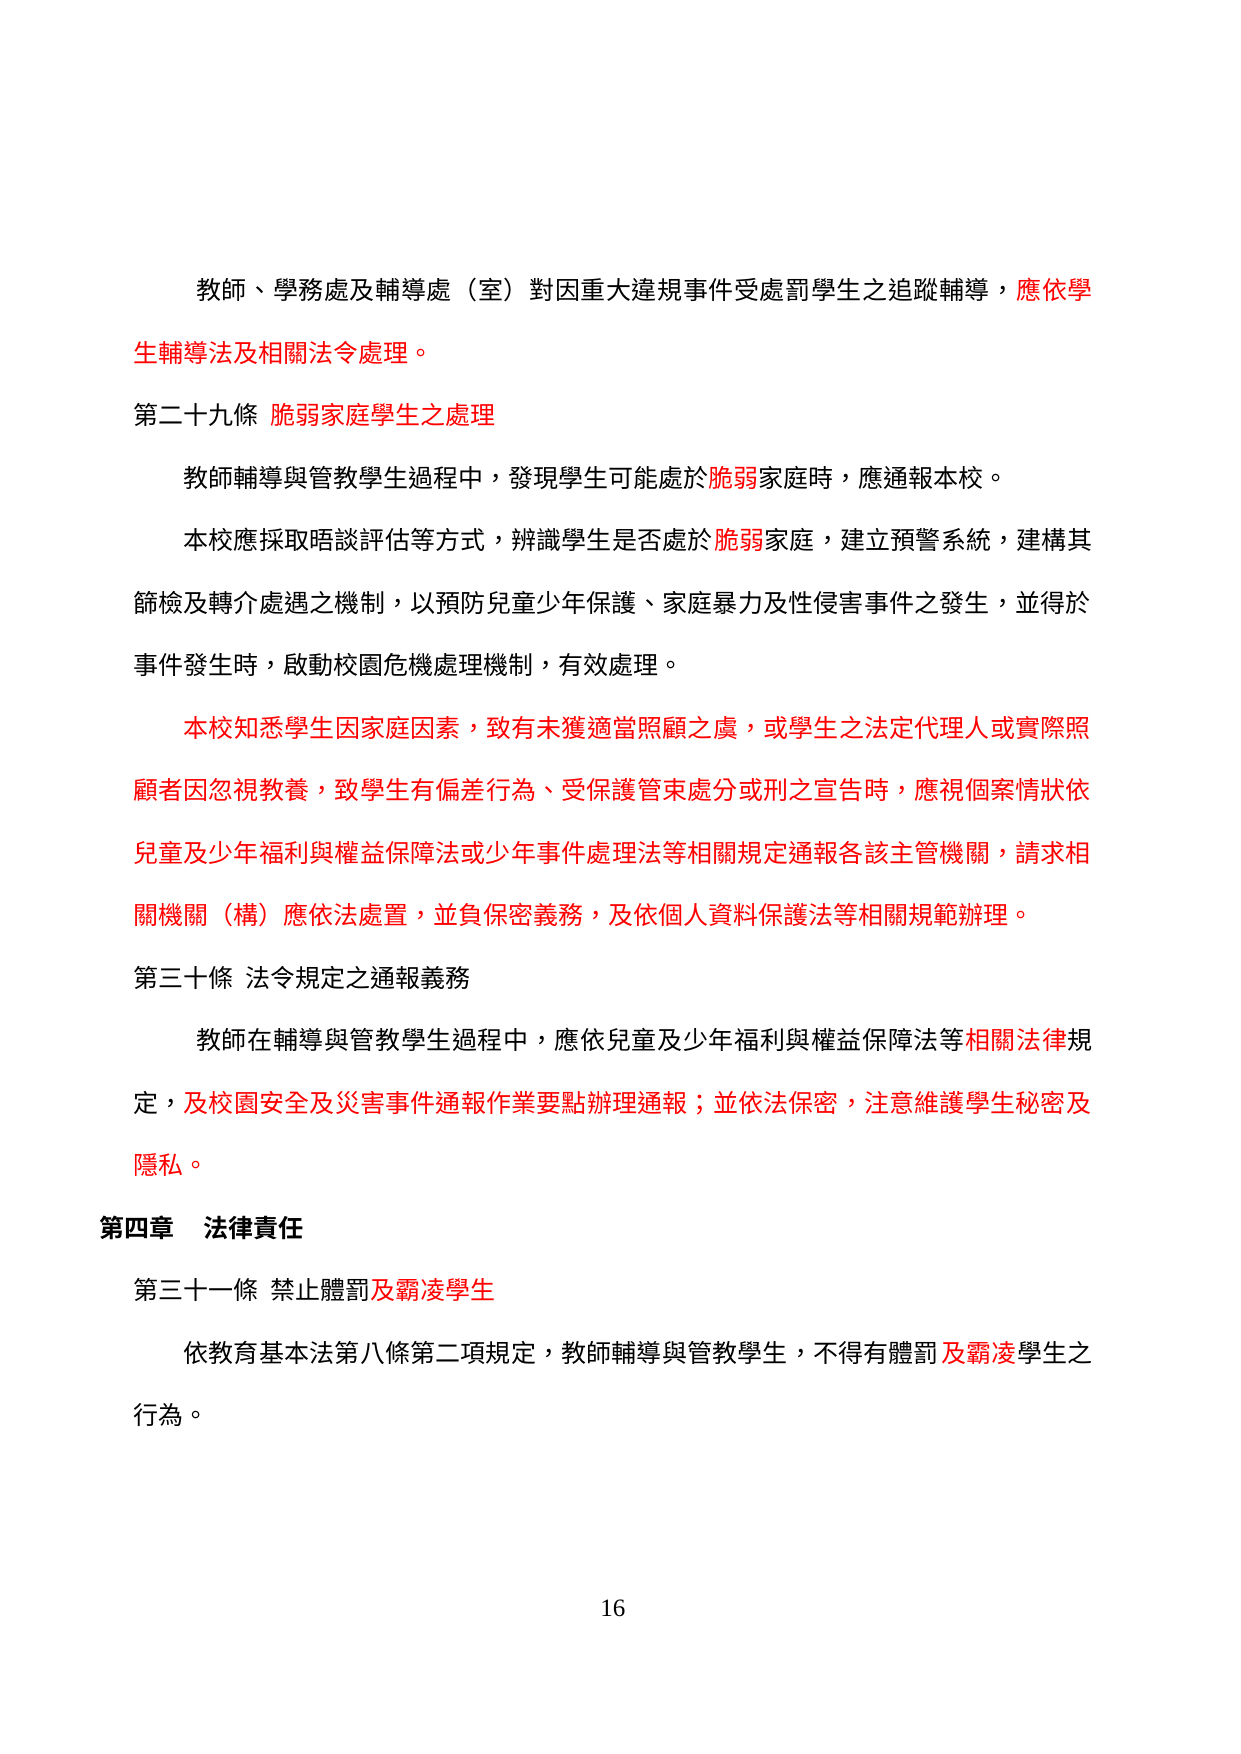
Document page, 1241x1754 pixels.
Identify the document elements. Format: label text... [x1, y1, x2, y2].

text 本校知悉學生因家庭因素，致有未獲適當照顧之虞，或學生之法定代理人或實際照顧者因忽視教養，致學生有偏差行為、受保護管束處分或刑之宣告時，應視個案情狀依兒童及少年福利與權益保障法或少年事件處理法等相關規定通報各該主管機關，請求相關機關（構）應依法處置，並負保密義務，及依個人資料保護法等相關規範辦理。 [133, 684, 1092, 934]
text 本校應採取晤談評估等方式，辨識學生是否處於脆弱家庭，建立預警系統，建構其篩檢及轉介處遇之機制，以預防兒童少年保護、家庭暴力及性侵害事件之發生，並得於事件發生時，啟動校園危機處理機制，有效處理。 [133, 497, 1092, 684]
table_header 第四章 [88, 1185, 192, 1247]
text 第三十一條 禁止體罰及霸凌學生 [133, 1247, 1092, 1309]
text 教師、學務處及輔導處（室）對因重大違規事件受處罰學生之追蹤輔導，應依學生輔導法及相關法令處理。 [133, 247, 1092, 372]
text 第三十條 法令規定之通報義務 [133, 934, 1092, 997]
text 教師在輔導與管教學生過程中，應依兒童及少年福利與權益保障法等相關法律規定，及校園安全及災害事件通報作業要點辦理通報；並依法保密，注意維護學生秘密及隱私。 [133, 997, 1092, 1184]
text 教師輔導與管教學生過程中，發現學生可能處於脆弱家庭時，應通報本校。 [133, 434, 1092, 497]
text 依教育基本法第八條第二項規定，教師輔導與管教學生，不得有體罰及霸凌學生之行為。 [133, 1309, 1092, 1434]
text 第二十九條 脆弱家庭學生之處理 [133, 372, 1092, 434]
table_header 法律責任 [192, 1185, 1017, 1247]
